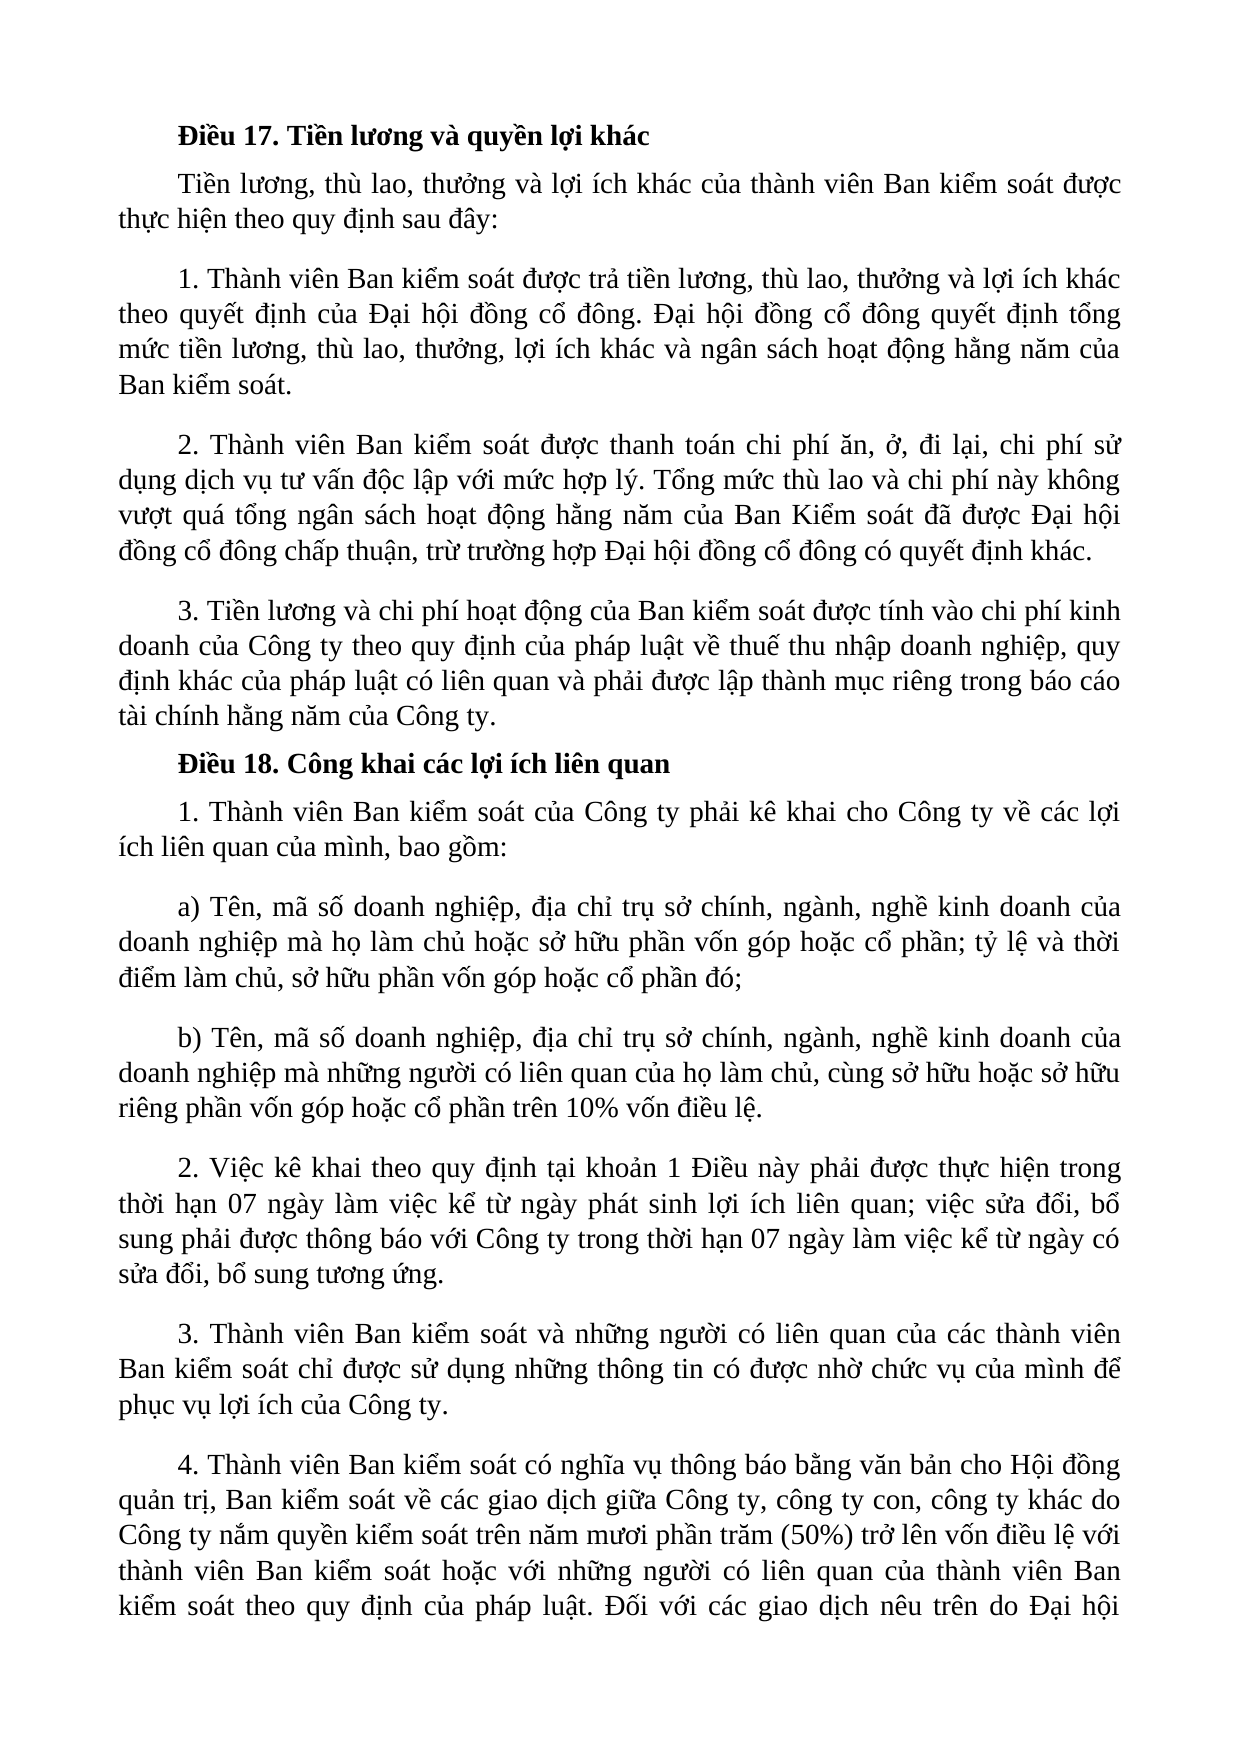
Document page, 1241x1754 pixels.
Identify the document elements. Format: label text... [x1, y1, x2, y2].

text 1. Thành viên Ban kiểm soát của Công ty phải kê khai cho Công ty về các lợi ích liên quan của mình, bao gồm: [118, 794, 1122, 863]
text 4. Thành viên Ban kiểm soát có nghĩa vụ thông báo bằng văn bản cho Hội đồng quản trị, Ban kiểm soát về các giao dịch giữa Công ty, công ty con, công ty khác do Công ty nắm quyền kiểm soát trên năm mươi phần trăm (50%) trở lên vốn điều lệ với thành viên Ban kiểm soát hoặc với những người có liên quan của thành viên Ban kiểm soát theo quy định của pháp luật. Đối với các giao dịch nêu trên do Đại hội [118, 1447, 1122, 1621]
text a) Tên, mã số doanh nghiệp, địa chỉ trụ sở chính, ngành, nghề kinh doanh của doanh nghiệp mà họ làm chủ hoặc sở hữu phần vốn góp hoặc cổ phần; tỷ lệ và thời điểm làm chủ, sở hữu phần vốn góp hoặc cổ phần đó; [118, 889, 1122, 993]
text Tiền lương, thù lao, thưởng và lợi ích khác của thành viên Ban kiểm soát được thực hiện theo quy định sau đây: [118, 166, 1122, 234]
text b) Tên, mã số doanh nghiệp, địa chỉ trụ sở chính, ngành, nghề kinh doanh của doanh nghiệp mà những người có liên quan của họ làm chủ, cùng sở hữu hoặc sở hữu riêng phần vốn góp hoặc cổ phần trên 10% vốn điều lệ. [118, 1020, 1122, 1124]
text 2. Việc kê khai theo quy định tại khoản 1 Điều này phải được thực hiện trong thời hạn 07 ngày làm việc kể từ ngày phát sinh lợi ích liên quan; việc sửa đổi, bổ sung phải được thông báo với Công ty trong thời hạn 07 ngày làm việc kể từ ngày có sửa đổi, bổ sung tương ứng. [118, 1151, 1122, 1290]
text 1. Thành viên Ban kiểm soát được trả tiền lương, thù lao, thưởng và lợi ích khác theo quyết định của Đại hội đồng cổ đông. Đại hội đồng cổ đông quyết định tổng mức tiền lương, thù lao, thưởng, lợi ích khác và ngân sách hoạt động hằng năm của Ban kiểm soát. [118, 261, 1122, 400]
text 3. Thành viên Ban kiểm soát và những người có liên quan của các thành viên Ban kiểm soát chỉ được sử dụng những thông tin có được nhờ chức vụ của mình để phục vụ lợi ích của Công ty. [118, 1316, 1122, 1420]
text Điều 17. Tiền lương và quyền lợi khác [118, 118, 1122, 152]
text 3. Tiền lương và chi phí hoạt động của Ban kiểm soát được tính vào chi phí kinh doanh của Công ty theo quy định của pháp luật về thuế thu nhập doanh nghiệp, quy định khác của pháp luật có liên quan và phải được lập thành mục riêng trong báo cáo tài chính hằng năm của Công ty. [118, 593, 1122, 732]
text 2. Thành viên Ban kiểm soát được thanh toán chi phí ăn, ở, đi lại, chi phí sử dụng dịch vụ tư vấn độc lập với mức hợp lý. Tổng mức thù lao và chi phí này không vượt quá tổng ngân sách hoạt động hằng năm của Ban Kiểm soát đã được Đại hội đồng cổ đông chấp thuận, trừ trường hợp Đại hội đồng cổ đông có quyết định khác. [118, 427, 1122, 566]
text Điều 18. Công khai các lợi ích liên quan [118, 746, 1122, 780]
